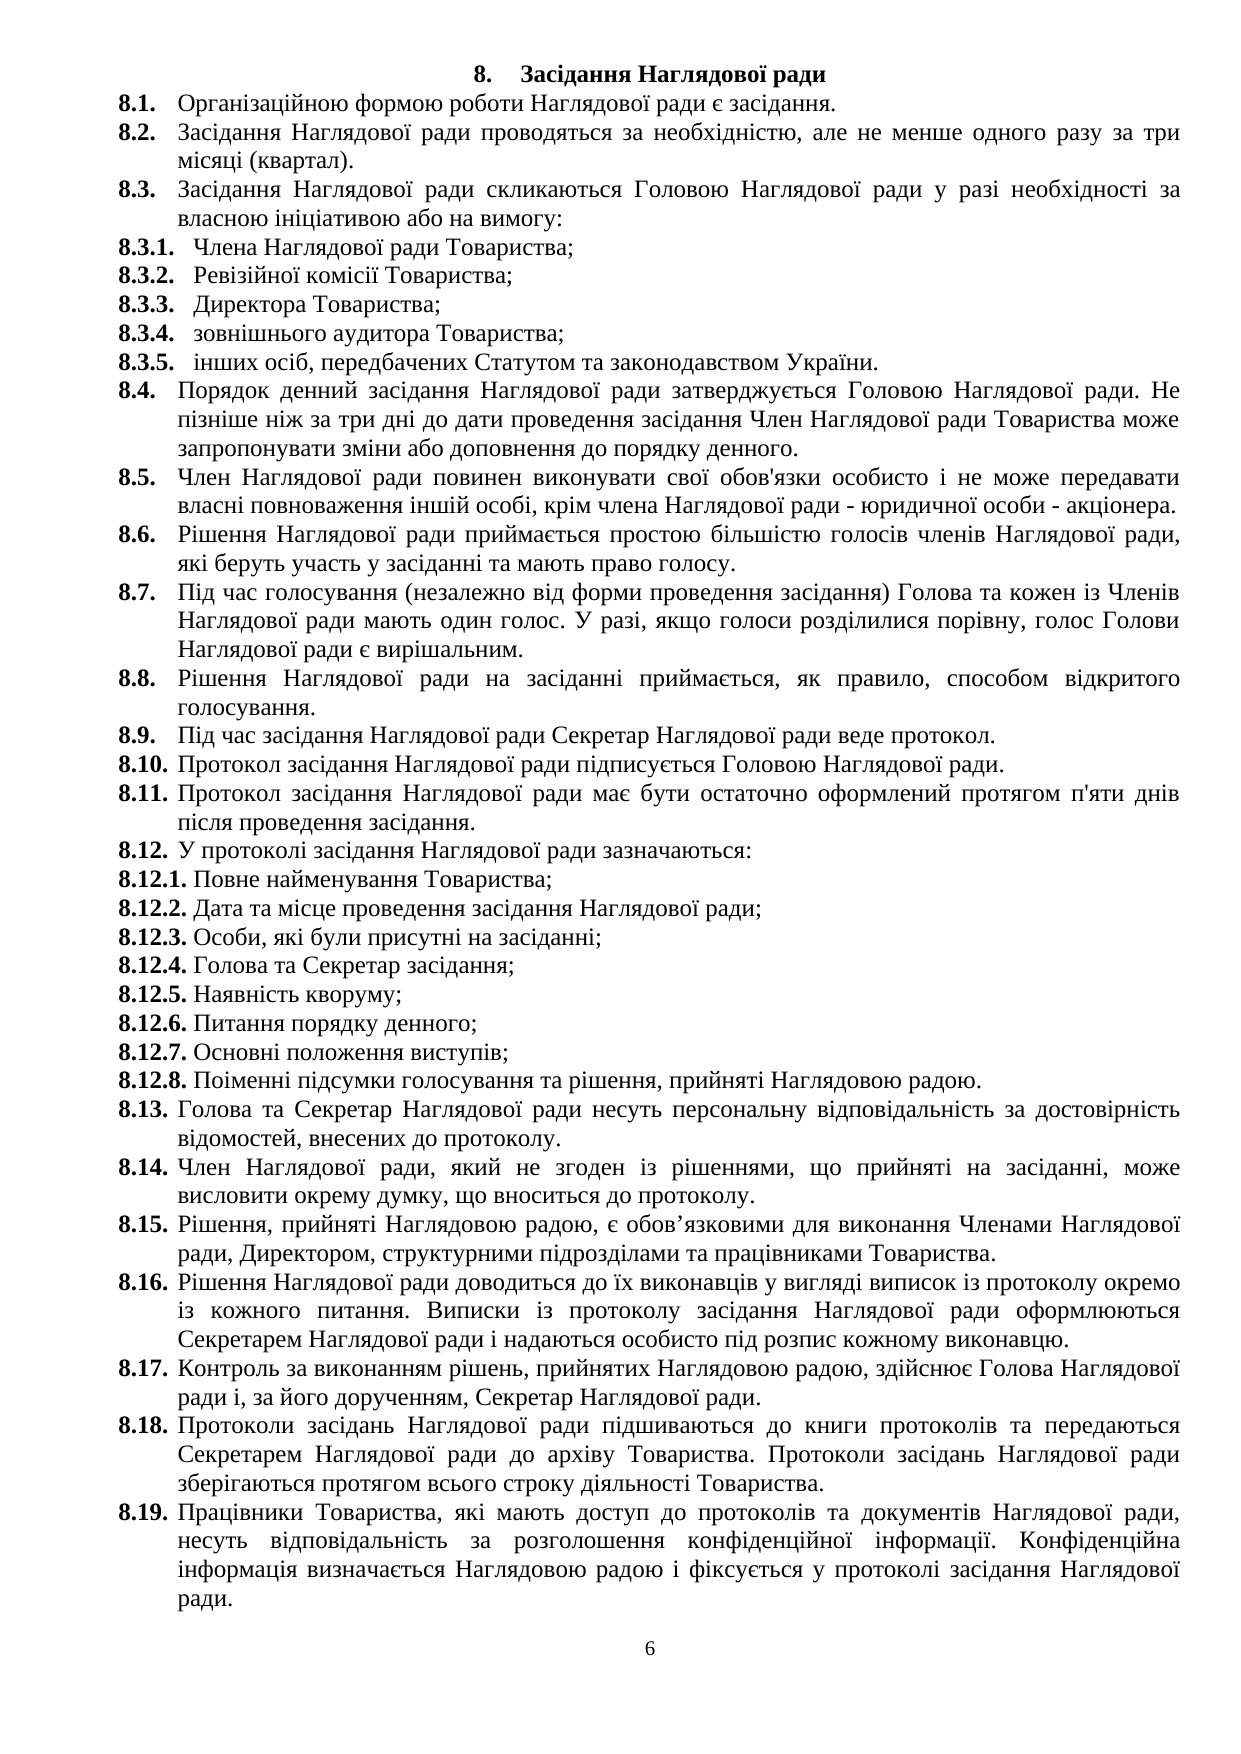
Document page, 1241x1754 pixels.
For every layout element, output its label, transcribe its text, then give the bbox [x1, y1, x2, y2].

list Член Наглядової ради повинен виконувати свої обов'язки особисто і не може передавати власні повноваження іншій особі, крім члена Наглядової ради - юридичної особи - акціонера. [118, 462, 1181, 519]
list зовнішнього аудитора Товариства; [118, 318, 1181, 347]
list Під час голосування (незалежно від форми проведення засідання) Голова та кожен із Членів Наглядової ради мають один голос. У разі, якщо голоси розділилися порівну, голос Голови Наглядової ради є вирішальним. [118, 577, 1181, 663]
list Під час засідання Наглядової ради Секретар Наглядової ради веде протокол. [118, 720, 1181, 749]
list Особи, які були присутні на засіданні; [118, 922, 1181, 950]
list Протокол засідання Наглядової ради має бути остаточно оформлений протягом п'яти днів після проведення засідання. [118, 778, 1181, 835]
list Члена Наглядової ради Товариства; [118, 232, 1181, 260]
list інших осіб, передбачених Статутом та законодавством України. [118, 347, 1181, 375]
list Засідання Наглядової ради скликаються Головою Наглядової ради у разі необхідності за власною ініціативою або на вимогу: [118, 174, 1181, 232]
list Дата та місце проведення засідання Наглядової ради; [118, 893, 1181, 922]
list Порядок денний засідання Наглядової ради затверджується Головою Наглядової ради. Не пізніше ніж за три дні до дати проведення засідання Член Наглядової ради Товариства може запропонувати зміни або доповнення до порядку денного. [118, 375, 1181, 462]
list Основні положення виступів; [118, 1037, 1181, 1065]
list Директора Товариства; [118, 289, 1181, 318]
list Рішення Наглядової ради доводиться до їх виконавців у вигляді виписок із протоколу окремо із кожного питання. Виписки із протоколу засідання Наглядової ради оформлюються Секретарем Наглядової ради і надаються особисто під розпис кожному виконавцю. [118, 1267, 1181, 1353]
list Працівники Товариства, які мають доступ до протоколів та документів Наглядової ради, несуть відповідальність за розголошення конфіденційної інформації. Конфіденційна інформація визначається Наглядовою радою і фіксується у протоколі засідання Наглядової ради. [118, 1497, 1181, 1612]
list Поіменні підсумки голосування та рішення, прийняті Наглядовою радою. [118, 1065, 1181, 1094]
list Контроль за виконанням рішень, прийнятих Наглядовою радою, здійснює Голова Наглядової ради і, за його дорученням, Секретар Наглядової ради. [118, 1353, 1181, 1410]
list Рішення Наглядової ради приймається простою більшістю голосів членів Наглядової ради, які беруть участь у засіданні та мають право голосу. [118, 519, 1181, 577]
list Рішення, прийняті Наглядовою радою, є обов’язковими для виконання Членами Наглядової ради, Директором, структурними підрозділами та працівниками Товариства. [118, 1209, 1181, 1267]
list Член Наглядової ради, який не згоден із рішеннями, що прийняті на засіданні, може висловити окрему думку, що вноситься до протоколу. [118, 1152, 1181, 1209]
list Ревізійної комісії Товариства; [118, 260, 1181, 289]
list Повне найменування Товариства; [118, 864, 1181, 893]
list Протоколи засідань Наглядової ради підшиваються до книги протоколів та передаються Секретарем Наглядової ради до архіву Товариства. Протоколи засідань Наглядової ради зберігаються протягом всього строку діяльності Товариства. [118, 1410, 1181, 1497]
list Питання порядку денного; [118, 1008, 1181, 1037]
list У протоколі засідання Наглядової ради зазначаються: [118, 835, 1181, 864]
list Голова та Секретар Наглядової ради несуть персональну відповідальність за достовірність відомостей, внесених до протоколу. [118, 1094, 1181, 1152]
list Протокол засідання Наглядової ради підписується Головою Наглядової ради. [118, 749, 1181, 778]
list Засідання Наглядової ради [118, 59, 1181, 88]
list Засідання Наглядової ради проводяться за необхідністю, але не менше одного разу за три місяці (квартал). [118, 117, 1181, 174]
list Голова та Секретар засідання; [118, 950, 1181, 979]
list Наявність кворуму; [118, 979, 1181, 1008]
list Організаційною формою роботи Наглядової ради є засідання. [118, 88, 1181, 117]
list Рішення Наглядової ради на засіданні приймається, як правило, способом відкритого голосування. [118, 663, 1181, 720]
